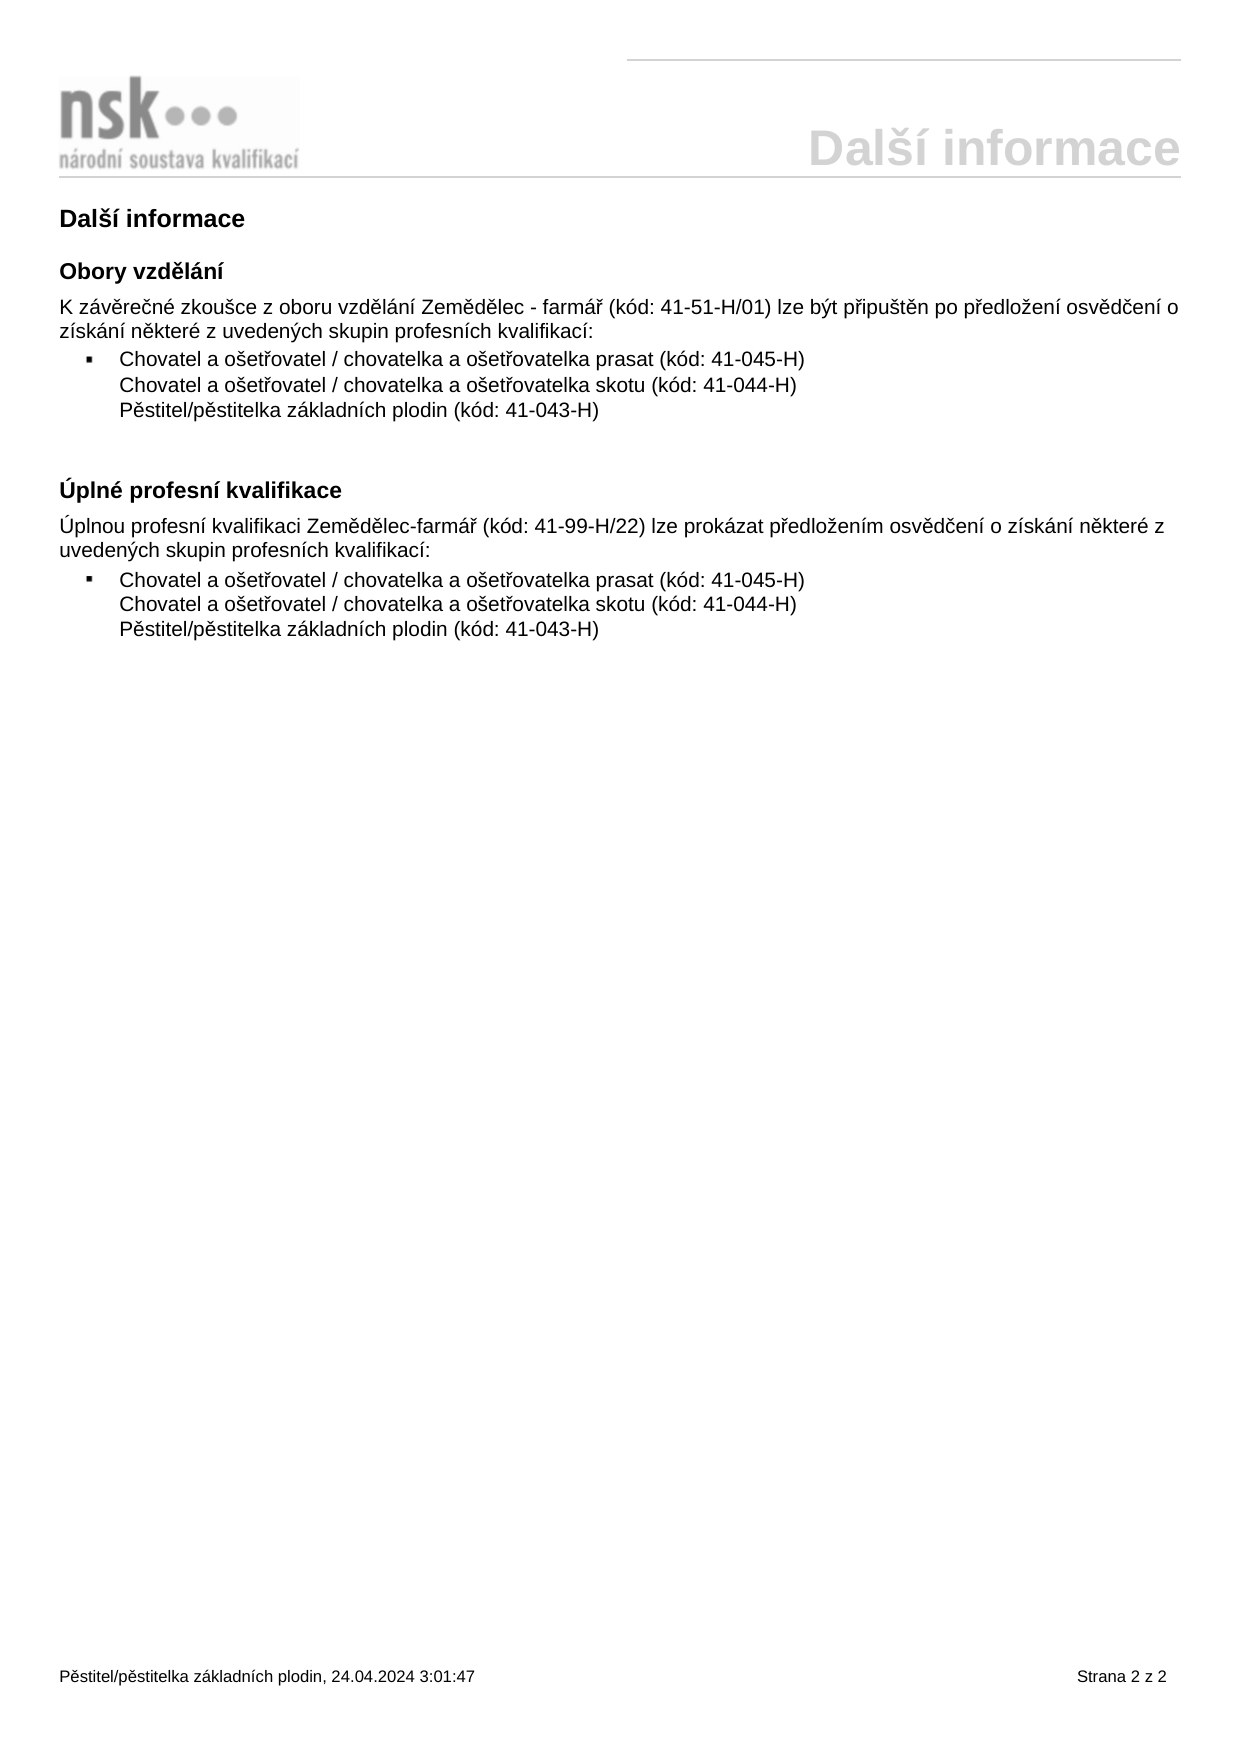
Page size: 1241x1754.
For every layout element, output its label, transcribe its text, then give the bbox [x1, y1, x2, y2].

table_cell [59, 343, 119, 347]
table_cell [119, 641, 482, 674]
table_cell [59, 1274, 119, 1466]
table_cell [619, 1274, 627, 1466]
table_cell [482, 974, 619, 1274]
table_cell [627, 674, 861, 974]
table_cell [861, 974, 1167, 1274]
table_cell [619, 422, 627, 455]
table_cell [1167, 1658, 1181, 1694]
table_cell [59, 455, 119, 467]
table_cell Chovatel a ošetřovatel / chovatelka a ošetřovatelka prasat (kód: 41-045-H) [119, 568, 1181, 592]
table_cell [119, 343, 482, 347]
table_cell [619, 170, 627, 176]
table_cell [482, 562, 619, 568]
table_cell [861, 1466, 1167, 1658]
table_cell [1167, 236, 1181, 248]
table_cell [1167, 1274, 1181, 1466]
table_cell [861, 236, 1167, 248]
table_cell [861, 562, 1167, 568]
table_cell [627, 562, 861, 568]
table_cell Chovatel a ošetřovatel / chovatelka a ošetřovatelka skotu (kód: 41-044-H) [119, 373, 1181, 398]
table_cell [619, 641, 627, 674]
table_cell [482, 236, 619, 248]
table_cell [619, 674, 627, 974]
table_cell Obory vzdělání [59, 248, 1181, 295]
table_cell [119, 422, 482, 455]
table_cell [59, 641, 119, 674]
table_cell [620, 59, 627, 170]
table_cell [59, 171, 119, 176]
picture [59, 567, 119, 591]
table_cell Chovatel a ošetřovatel / chovatelka a ošetřovatelka skotu (kód: 41-044-H) [119, 592, 1181, 617]
table_cell [627, 236, 861, 248]
table_cell [619, 236, 627, 248]
table_cell [59, 974, 119, 1274]
table_cell [627, 194, 861, 200]
table_cell K závěrečné zkoušce z oboru vzdělání Zemědělec - farmář (kód: 41-51-H/01) lze být připuštěn po předložení osvědčení o získání některé z uvedených skupin profesních kvalifikací: [59, 295, 1181, 343]
table_cell [1167, 194, 1181, 200]
table_cell Pěstitel/pěstitelka základních plodin (kód: 41-043-H) [119, 398, 1181, 422]
table_cell [861, 1274, 1167, 1466]
table_cell [482, 674, 619, 974]
table_cell Pěstitel/pěstitelka základních plodin, 24.04.2024 3:01:47 [59, 1658, 861, 1694]
table_cell [1167, 422, 1181, 455]
table_cell [59, 236, 119, 248]
table_cell [861, 641, 1167, 674]
table_cell [59, 1466, 119, 1658]
table_cell Další informace [59, 200, 1181, 236]
picture [59, 347, 119, 372]
table_cell [1167, 674, 1181, 974]
table_cell [482, 194, 619, 200]
table_cell [619, 194, 627, 200]
table_cell [119, 974, 482, 1274]
table_cell [59, 617, 119, 641]
picture [58, 59, 620, 171]
table_cell [619, 974, 627, 1274]
table_cell Úplné profesní kvalifikace [59, 467, 1181, 513]
table_cell [1167, 974, 1181, 1274]
table_cell [119, 194, 482, 200]
table_cell [619, 562, 627, 568]
table_cell [482, 641, 619, 674]
table_cell Chovatel a ošetřovatel / chovatelka a ošetřovatelka prasat (kód: 41-045-H) [119, 347, 1181, 373]
table_cell [59, 422, 119, 455]
table_cell [59, 592, 119, 617]
table_cell [119, 236, 482, 248]
table_cell [627, 422, 861, 455]
table_cell [627, 343, 861, 347]
table_cell Strana 2 z 2 [861, 1658, 1167, 1694]
table_cell [482, 171, 619, 176]
table_cell [627, 641, 861, 674]
table_cell [627, 455, 861, 467]
table_cell [119, 455, 482, 467]
table_cell [119, 1466, 482, 1658]
table_cell [482, 343, 619, 347]
table_cell [627, 1274, 861, 1466]
table_cell [59, 398, 119, 422]
table_cell [627, 974, 861, 1274]
table_cell [627, 1466, 861, 1658]
table_cell [119, 674, 482, 974]
table_cell [119, 171, 482, 176]
table_cell [861, 455, 1167, 467]
table_cell [482, 1274, 619, 1466]
table_cell [861, 194, 1167, 200]
table_cell [1167, 455, 1181, 467]
table_cell [482, 455, 619, 467]
table_cell [1167, 1466, 1181, 1658]
table_cell [482, 422, 619, 455]
table_cell [59, 674, 119, 974]
table_cell [1167, 562, 1181, 568]
table_cell [59, 178, 1181, 194]
table_cell [861, 343, 1167, 347]
table_cell [119, 562, 482, 568]
table_cell [482, 1466, 619, 1658]
table_cell [119, 1274, 482, 1466]
table_cell [861, 422, 1167, 455]
table_cell [619, 1466, 627, 1658]
table_cell Další informace [627, 61, 1181, 176]
table_cell Pěstitel/pěstitelka základních plodin (kód: 41-043-H) [119, 617, 1181, 641]
table_cell [59, 562, 119, 567]
table_cell [619, 455, 627, 467]
table_cell [59, 194, 119, 200]
table_cell Úplnou profesní kvalifikaci Zemědělec-farmář (kód: 41-99-H/22) lze prokázat předložením osvědčení o získání některé z uvedených skupin profesních kvalifikací: [59, 514, 1181, 562]
table_cell [861, 674, 1167, 974]
table_cell [59, 373, 119, 398]
table_cell [1167, 343, 1181, 347]
table_cell [1167, 641, 1181, 674]
